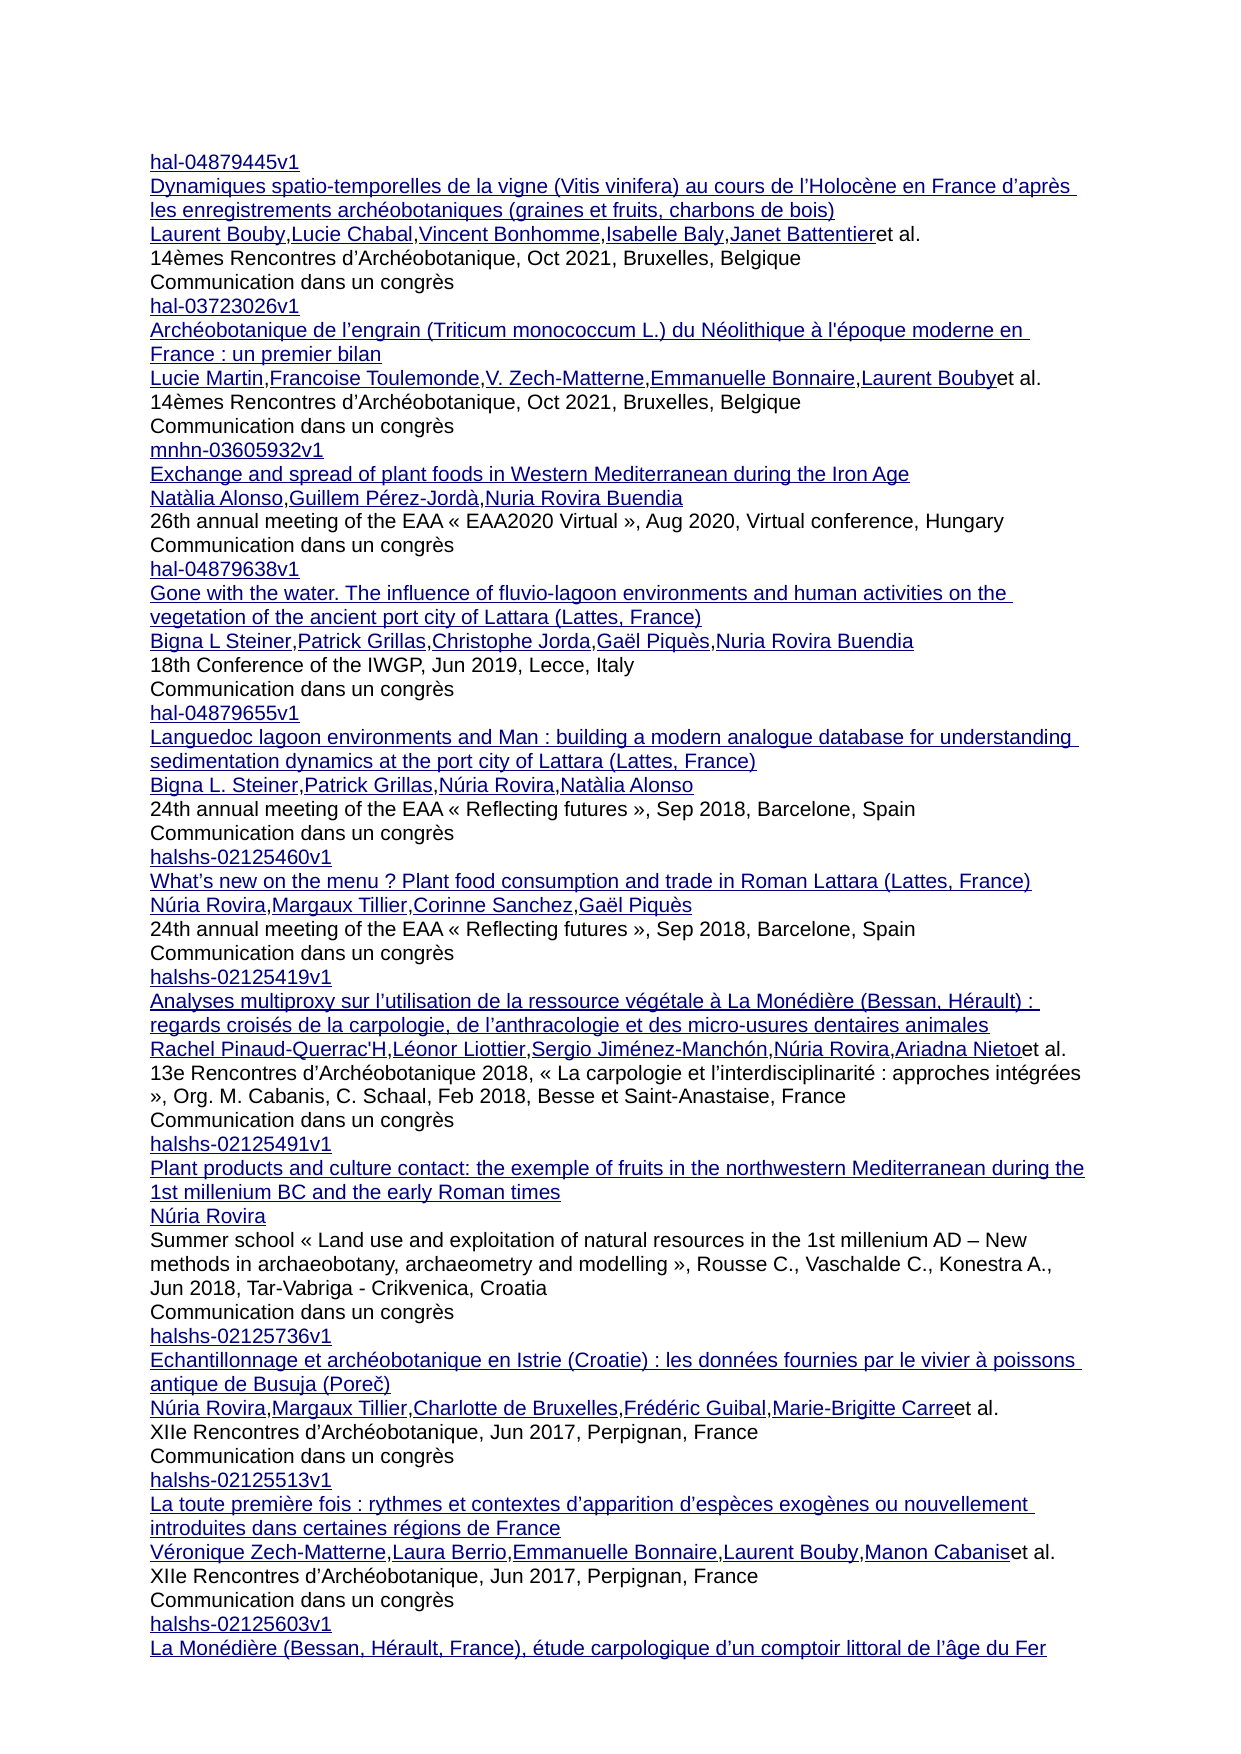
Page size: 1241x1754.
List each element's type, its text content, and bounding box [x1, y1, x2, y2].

table_cell What’s new on the menu ? Plant food consumption and trade in Roman Lattara (Lattes, France) Núria Rovira,Margaux Tillier,Corinne Sanchez,Gaël Piquès 24th annual meeting of the EAA « Reflecting futures », Sep 2018, Barcelone, Spain Communication dans un congrès halshs-02125419v1 [150, 869, 1090, 988]
table_cell Plant products and culture contact: the exemple of fruits in the northwestern Mediterranean during the 1st millenium BC and the early Roman times Núria Rovira Summer school « Land use and exploitation of natural resources in the 1st millenium AD – New methods in archaeobotany, archaeometry and modelling », Rousse C., Vaschalde C., Konestra A., Jun 2018, Tar-Vabriga - Crikvenica, Croatia Communication dans un congrès halshs-02125736v1 [150, 1156, 1090, 1348]
table_cell Gone with the water. The influence of fluvio-lagoon environments and human activities on the vegetation of the ancient port city of Lattara (Lattes, France) Bigna L Steiner,Patrick Grillas,Christophe Jorda,Gaël Piquès,Nuria Rovira Buendia 18th Conference of the IWGP, Jun 2019, Lecce, Italy Communication dans un congrès hal-04879655v1 [150, 581, 1090, 725]
table_cell Exchange and spread of plant foods in Western Mediterranean during the Iron Age Natàlia Alonso,Guillem Pérez-Jordà,Nuria Rovira Buendia 26th annual meeting of the EAA « EAA2020 Virtual », Aug 2020, Virtual conference, Hungary Communication dans un congrès hal-04879638v1 [150, 461, 1090, 581]
table_cell hal-04879445v1 [150, 150, 1090, 174]
table_cell Archéobotanique de l’engrain (Triticum monococcum L.) du Néolithique à l'époque moderne en France : un premier bilan Lucie Martin,Francoise Toulemonde,V. Zech-Matterne,Emmanuelle Bonnaire,Laurent Boubyet al. 14èmes Rencontres d’Archéobotanique, Oct 2021, Bruxelles, Belgique Communication dans un congrès mnhn-03605932v1 [150, 318, 1090, 461]
table_cell La toute première fois : rythmes et contextes d’apparition d’espèces exogènes ou nouvellement introduites dans certaines régions de France Véronique Zech-Matterne,Laura Berrio,Emmanuelle Bonnaire,Laurent Bouby,Manon Cabaniset al. XIIe Rencontres d’Archéobotanique, Jun 2017, Perpignan, France Communication dans un congrès halshs-02125603v1 [150, 1492, 1090, 1635]
table_cell Languedoc lagoon environments and Man : building a modern analogue database for understanding sedimentation dynamics at the port city of Lattara (Lattes, France) Bigna L. Steiner,Patrick Grillas,Núria Rovira,Natàlia Alonso 24th annual meeting of the EAA « Reflecting futures », Sep 2018, Barcelone, Spain Communication dans un congrès halshs-02125460v1 [150, 725, 1090, 869]
table_cell La Monédière (Bessan, Hérault, France), étude carpologique d’un comptoir littoral de l’âge du Fer [150, 1635, 1090, 1659]
table_cell Echantillonnage et archéobotanique en Istrie (Croatie) : les données fournies par le vivier à poissons antique de Busuja (Poreč) Núria Rovira,Margaux Tillier,Charlotte de Bruxelles,Frédéric Guibal,Marie-Brigitte Carreet al. XIIe Rencontres d’Archéobotanique, Jun 2017, Perpignan, France Communication dans un congrès halshs-02125513v1 [150, 1348, 1090, 1492]
table_cell Analyses multiproxy sur l’utilisation de la ressource végétale à La Monédière (Bessan, Hérault) : regards croisés de la carpologie, de l’anthracologie et des micro-usures dentaires animales Rachel Pinaud-Querrac'H,Léonor Liottier,Sergio Jiménez-Manchón,Núria Rovira,Ariadna Nietoet al. 13e Rencontres d’Archéobotanique 2018, « La carpologie et l’interdisciplinarité : approches intégrées », Org. M. Cabanis, C. Schaal, Feb 2018, Besse et Saint-Anastaise, France Communication dans un congrès halshs-02125491v1 [150, 989, 1090, 1156]
table_cell Dynamiques spatio-temporelles de la vigne (Vitis vinifera) au cours de l’Holocène en France d’après les enregistrements archéobotaniques (graines et fruits, charbons de bois) Laurent Bouby,Lucie Chabal,Vincent Bonhomme,Isabelle Baly,Janet Battentieret al. 14èmes Rencontres d’Archéobotanique, Oct 2021, Bruxelles, Belgique Communication dans un congrès hal-03723026v1 [150, 174, 1090, 318]
